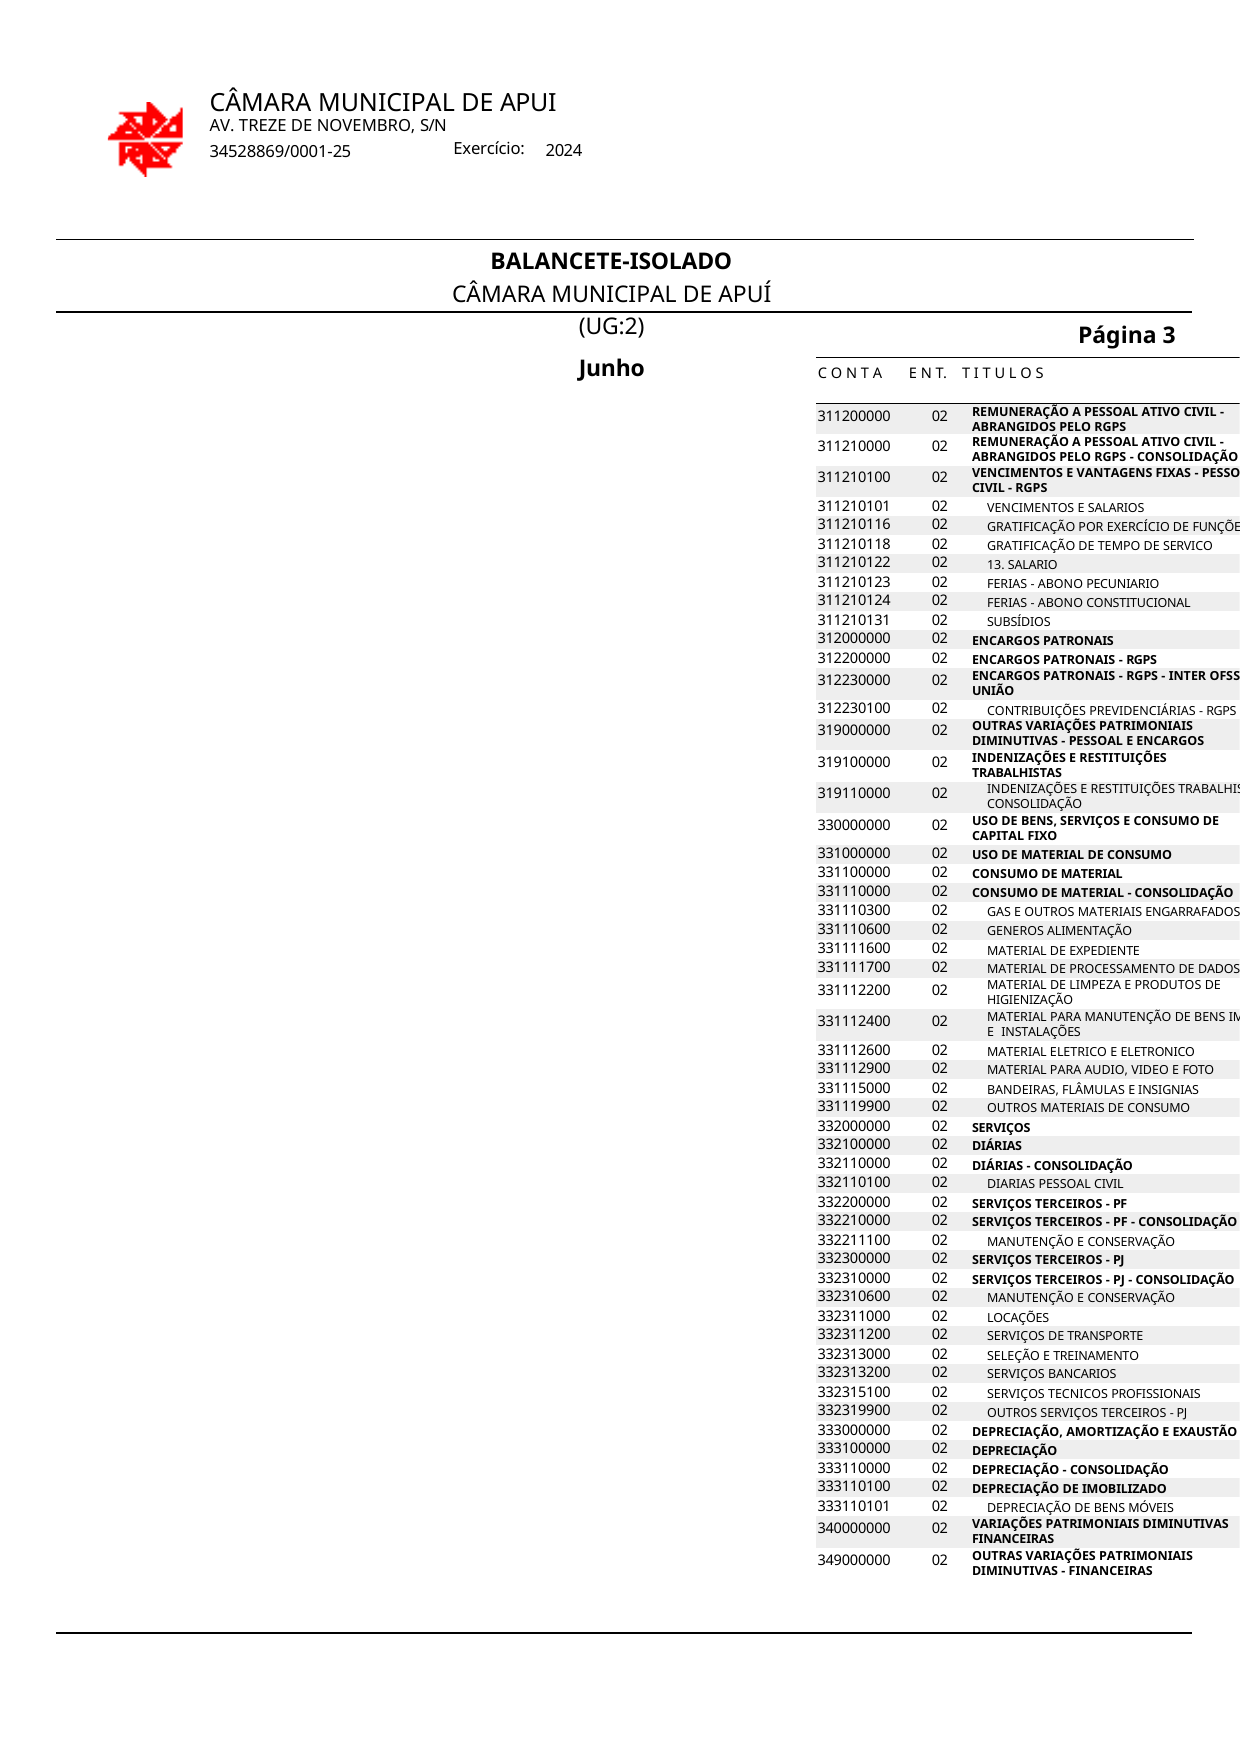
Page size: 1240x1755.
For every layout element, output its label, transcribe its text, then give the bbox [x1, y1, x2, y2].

table_cell 02 [898, 1231, 955, 1250]
table_cell 02 [898, 902, 955, 921]
text CÂMARA MUNICIPAL DE APUÍ [422, 278, 801, 311]
table_cell 332319900 [816, 1402, 898, 1421]
table_cell 02 [898, 1193, 955, 1212]
table_cell 333110101 [816, 1497, 898, 1516]
table_cell DIÁRIAS - CONSOLIDAÇÃO [955, 1155, 1240, 1174]
table_cell 02 [898, 813, 955, 845]
table_cell 332310600 [816, 1288, 898, 1307]
table_cell 319110000 [816, 782, 898, 813]
table_cell VARIAÇÕES PATRIMONIAIS DIMINUTIVAS FINANCEIRAS [955, 1516, 1240, 1548]
table_cell 02 [898, 573, 955, 592]
table_cell FERIAS - ABONO CONSTITUCIONAL [955, 592, 1240, 611]
table_cell 02 [898, 497, 955, 516]
table_cell 332110100 [816, 1174, 898, 1193]
table_cell CONTRIBUIÇÕES PREVIDENCIÁRIAS - RGPS [955, 700, 1240, 719]
table_cell 02 [898, 978, 955, 1009]
table_cell 02 [898, 1440, 955, 1459]
table_cell 311210100 [816, 466, 898, 497]
table_cell 331112400 [816, 1009, 898, 1041]
table_cell CONSUMO DE MATERIAL [955, 864, 1240, 883]
table_cell 02 [898, 554, 955, 573]
table_cell 331115000 [816, 1079, 898, 1098]
table_cell LOCAÇÕES [955, 1307, 1240, 1326]
table_cell 331112600 [816, 1041, 898, 1060]
table_header C O N T A [816, 358, 898, 402]
table_cell ENCARGOS PATRONAIS - RGPS [955, 649, 1240, 668]
table_cell 333110100 [816, 1478, 898, 1497]
table_cell DEPRECIAÇÃO DE BENS MÓVEIS [955, 1497, 1240, 1516]
table_cell CONSUMO DE MATERIAL - CONSOLIDAÇÃO [955, 883, 1240, 902]
table_cell MANUTENÇÃO E CONSERVAÇÃO [955, 1288, 1240, 1307]
table_cell VENCIMENTOS E VANTAGENS FIXAS - PESSOAL CIVIL - RGPS [955, 466, 1240, 497]
table_cell 02 [898, 1421, 955, 1440]
table_cell MATERIAL DE PROCESSAMENTO DE DADOS [955, 959, 1240, 978]
table_cell 02 [898, 466, 955, 497]
table_cell 02 [898, 1307, 955, 1326]
table_cell 332310000 [816, 1269, 898, 1288]
table_cell 02 [898, 719, 955, 750]
table_cell MATERIAL PARA MANUTENÇÃO DE BENS IMÓVEIS E INSTALAÇÕES [955, 1009, 1240, 1041]
table_cell SERVIÇOS TECNICOS PROFISSIONAIS [955, 1383, 1240, 1402]
table_cell 02 [898, 1345, 955, 1364]
table_cell 332200000 [816, 1193, 898, 1212]
table_cell GRATIFICAÇÃO DE TEMPO DE SERVICO [955, 535, 1240, 554]
table_cell 02 [898, 668, 955, 700]
table_cell 02 [898, 1516, 955, 1548]
table_cell MATERIAL DE LIMPEZA E PRODUTOS DE HIGIENIZAÇÃO [955, 978, 1240, 1009]
table_cell 312230100 [816, 700, 898, 719]
table_cell FERIAS - ABONO PECUNIARIO [955, 573, 1240, 592]
table_cell 332311000 [816, 1307, 898, 1326]
table_cell 02 [898, 1117, 955, 1136]
table_cell 311210101 [816, 497, 898, 516]
table_cell 02 [898, 940, 955, 959]
table_cell SELEÇÃO E TREINAMENTO [955, 1345, 1240, 1364]
table_cell 312230000 [816, 668, 898, 700]
table_cell 02 [898, 700, 955, 719]
table_cell SERVIÇOS TERCEIROS - PJ [955, 1250, 1240, 1269]
table_cell 02 [898, 1288, 955, 1307]
table_cell 330000000 [816, 813, 898, 845]
table_cell SERVIÇOS TERCEIROS - PJ - CONSOLIDAÇÃO [955, 1269, 1240, 1288]
table_cell 331119900 [816, 1098, 898, 1117]
table_cell VENCIMENTOS E SALARIOS [955, 497, 1240, 516]
table_header E N T. [898, 358, 955, 402]
table_cell 02 [898, 1326, 955, 1345]
table_cell 333100000 [816, 1440, 898, 1459]
table_cell 332211100 [816, 1231, 898, 1250]
table_cell GAS E OUTROS MATERIAIS ENGARRAFADOS [955, 902, 1240, 921]
table_cell INDENIZAÇÕES E RESTITUIÇÕES TRABALHISTAS - CONSOLIDAÇÃO [955, 782, 1240, 813]
table_cell 332300000 [816, 1250, 898, 1269]
table_cell GENEROS ALIMENTAÇÃO [955, 921, 1240, 940]
table_cell 331112900 [816, 1060, 898, 1079]
table_cell 311200000 [816, 404, 898, 434]
table_cell OUTRAS VARIAÇÕES PATRIMONIAIS DIMINUTIVAS - FINANCEIRAS [955, 1548, 1240, 1579]
table_cell 02 [898, 864, 955, 883]
table_cell 331110600 [816, 921, 898, 940]
table_cell ENCARGOS PATRONAIS [955, 630, 1240, 649]
table_cell 331111700 [816, 959, 898, 978]
table_cell 312000000 [816, 630, 898, 649]
table_cell 02 [898, 1136, 955, 1155]
table_cell 332315100 [816, 1383, 898, 1402]
table_cell 02 [898, 782, 955, 813]
table_cell SERVIÇOS [955, 1117, 1240, 1136]
table_cell 331110300 [816, 902, 898, 921]
table_cell 332313000 [816, 1345, 898, 1364]
table_cell USO DE MATERIAL DE CONSUMO [955, 845, 1240, 864]
table_cell REMUNERAÇÃO A PESSOAL ATIVO CIVIL - ABRANGIDOS PELO RGPS [955, 404, 1240, 434]
table_cell 02 [898, 1478, 955, 1497]
table_cell 02 [898, 1383, 955, 1402]
table_cell 02 [898, 1079, 955, 1098]
table_cell 311210000 [816, 434, 898, 466]
table_cell 02 [898, 1269, 955, 1288]
table_cell BANDEIRAS, FLÂMULAS E INSIGNIAS [955, 1079, 1240, 1098]
table_cell 02 [898, 883, 955, 902]
table_cell 02 [898, 959, 955, 978]
table_cell 02 [898, 630, 955, 649]
table_cell 02 [898, 1060, 955, 1079]
table_cell GRATIFICAÇÃO POR EXERCÍCIO DE FUNÇÕES [955, 516, 1240, 535]
table_cell DIARIAS PESSOAL CIVIL [955, 1174, 1240, 1193]
table_cell DEPRECIAÇÃO - CONSOLIDAÇÃO [955, 1459, 1240, 1478]
table_cell 02 [898, 1174, 955, 1193]
table_cell 02 [898, 1548, 955, 1579]
table_cell SERVIÇOS TERCEIROS - PF [955, 1193, 1240, 1212]
table_cell 02 [898, 1155, 955, 1174]
table_cell 02 [898, 404, 955, 434]
table_cell DEPRECIAÇÃO, AMORTIZAÇÃO E EXAUSTÃO [955, 1421, 1240, 1440]
table_cell 332311200 [816, 1326, 898, 1345]
table_cell USO DE BENS, SERVIÇOS E CONSUMO DE CAPITAL FIXO [955, 813, 1240, 845]
table_cell 319100000 [816, 750, 898, 782]
text (UG:2) [422, 313, 801, 341]
table_cell 02 [898, 750, 955, 782]
table_cell 02 [898, 1497, 955, 1516]
table_cell OUTROS MATERIAIS DE CONSUMO [955, 1098, 1240, 1117]
table_cell 02 [898, 434, 955, 466]
table_cell 331100000 [816, 864, 898, 883]
table_cell 331111600 [816, 940, 898, 959]
table_cell 333110000 [816, 1459, 898, 1478]
table_cell 02 [898, 611, 955, 630]
table_cell 332210000 [816, 1212, 898, 1231]
subtitle Junho [422, 352, 801, 383]
table_cell 331110000 [816, 883, 898, 902]
text Página 3 [805, 319, 1176, 351]
table_cell 311210124 [816, 592, 898, 611]
table_cell MATERIAL ELETRICO E ELETRONICO [955, 1041, 1240, 1060]
table_cell INDENIZAÇÕES E RESTITUIÇÕES TRABALHISTAS [955, 750, 1240, 782]
table_cell SUBSÍDIOS [955, 611, 1240, 630]
table_cell REMUNERAÇÃO A PESSOAL ATIVO CIVIL - ABRANGIDOS PELO RGPS - CONSOLIDAÇÃO [955, 434, 1240, 466]
table_cell 02 [898, 921, 955, 940]
table_cell MATERIAL PARA AUDIO, VIDEO E FOTO [955, 1060, 1240, 1079]
table_cell 311210116 [816, 516, 898, 535]
table_cell 332110000 [816, 1155, 898, 1174]
table_cell 332000000 [816, 1117, 898, 1136]
table_cell MANUTENÇÃO E CONSERVAÇÃO [955, 1231, 1240, 1250]
table_cell 311210131 [816, 611, 898, 630]
table_cell SERVIÇOS DE TRANSPORTE [955, 1326, 1240, 1345]
table_cell ENCARGOS PATRONAIS - RGPS - INTER OFSS - UNIÃO [955, 668, 1240, 700]
table_cell DIÁRIAS [955, 1136, 1240, 1155]
table_cell 02 [898, 1364, 955, 1383]
table_cell SERVIÇOS TERCEIROS - PF - CONSOLIDAÇÃO [955, 1212, 1240, 1231]
table_cell 332313200 [816, 1364, 898, 1383]
table_cell 02 [898, 516, 955, 535]
table_cell 02 [898, 1250, 955, 1269]
table_cell 02 [898, 535, 955, 554]
table_cell OUTROS SERVIÇOS TERCEIROS - PJ [955, 1402, 1240, 1421]
table_cell 02 [898, 845, 955, 864]
table_cell 333000000 [816, 1421, 898, 1440]
table_cell OUTRAS VARIAÇÕES PATRIMONIAIS DIMINUTIVAS - PESSOAL E ENCARGOS [955, 719, 1240, 750]
table_header T I T U L O S [955, 358, 1240, 402]
table_cell 331112200 [816, 978, 898, 1009]
table_cell 02 [898, 649, 955, 668]
table_cell 311210122 [816, 554, 898, 573]
table_cell DEPRECIAÇÃO [955, 1440, 1240, 1459]
table_cell 02 [898, 1041, 955, 1060]
table_cell 02 [898, 1212, 955, 1231]
table_cell 02 [898, 1459, 955, 1478]
table_cell 319000000 [816, 719, 898, 750]
subtitle BALANCETE-ISOLADO [421, 245, 801, 276]
table_cell 349000000 [816, 1548, 898, 1579]
table_cell 331000000 [816, 845, 898, 864]
table_cell 02 [898, 592, 955, 611]
table_cell 13. SALARIO [955, 554, 1240, 573]
table_cell MATERIAL DE EXPEDIENTE [955, 940, 1240, 959]
table_cell 02 [898, 1402, 955, 1421]
table_cell DEPRECIAÇÃO DE IMOBILIZADO [955, 1478, 1240, 1497]
table_cell 311210118 [816, 535, 898, 554]
table_cell 332100000 [816, 1136, 898, 1155]
table_cell 311210123 [816, 573, 898, 592]
table_cell 340000000 [816, 1516, 898, 1548]
table_cell SERVIÇOS BANCARIOS [955, 1364, 1240, 1383]
table_cell 312200000 [816, 649, 898, 668]
table_cell 02 [898, 1098, 955, 1117]
table_cell 02 [898, 1009, 955, 1041]
